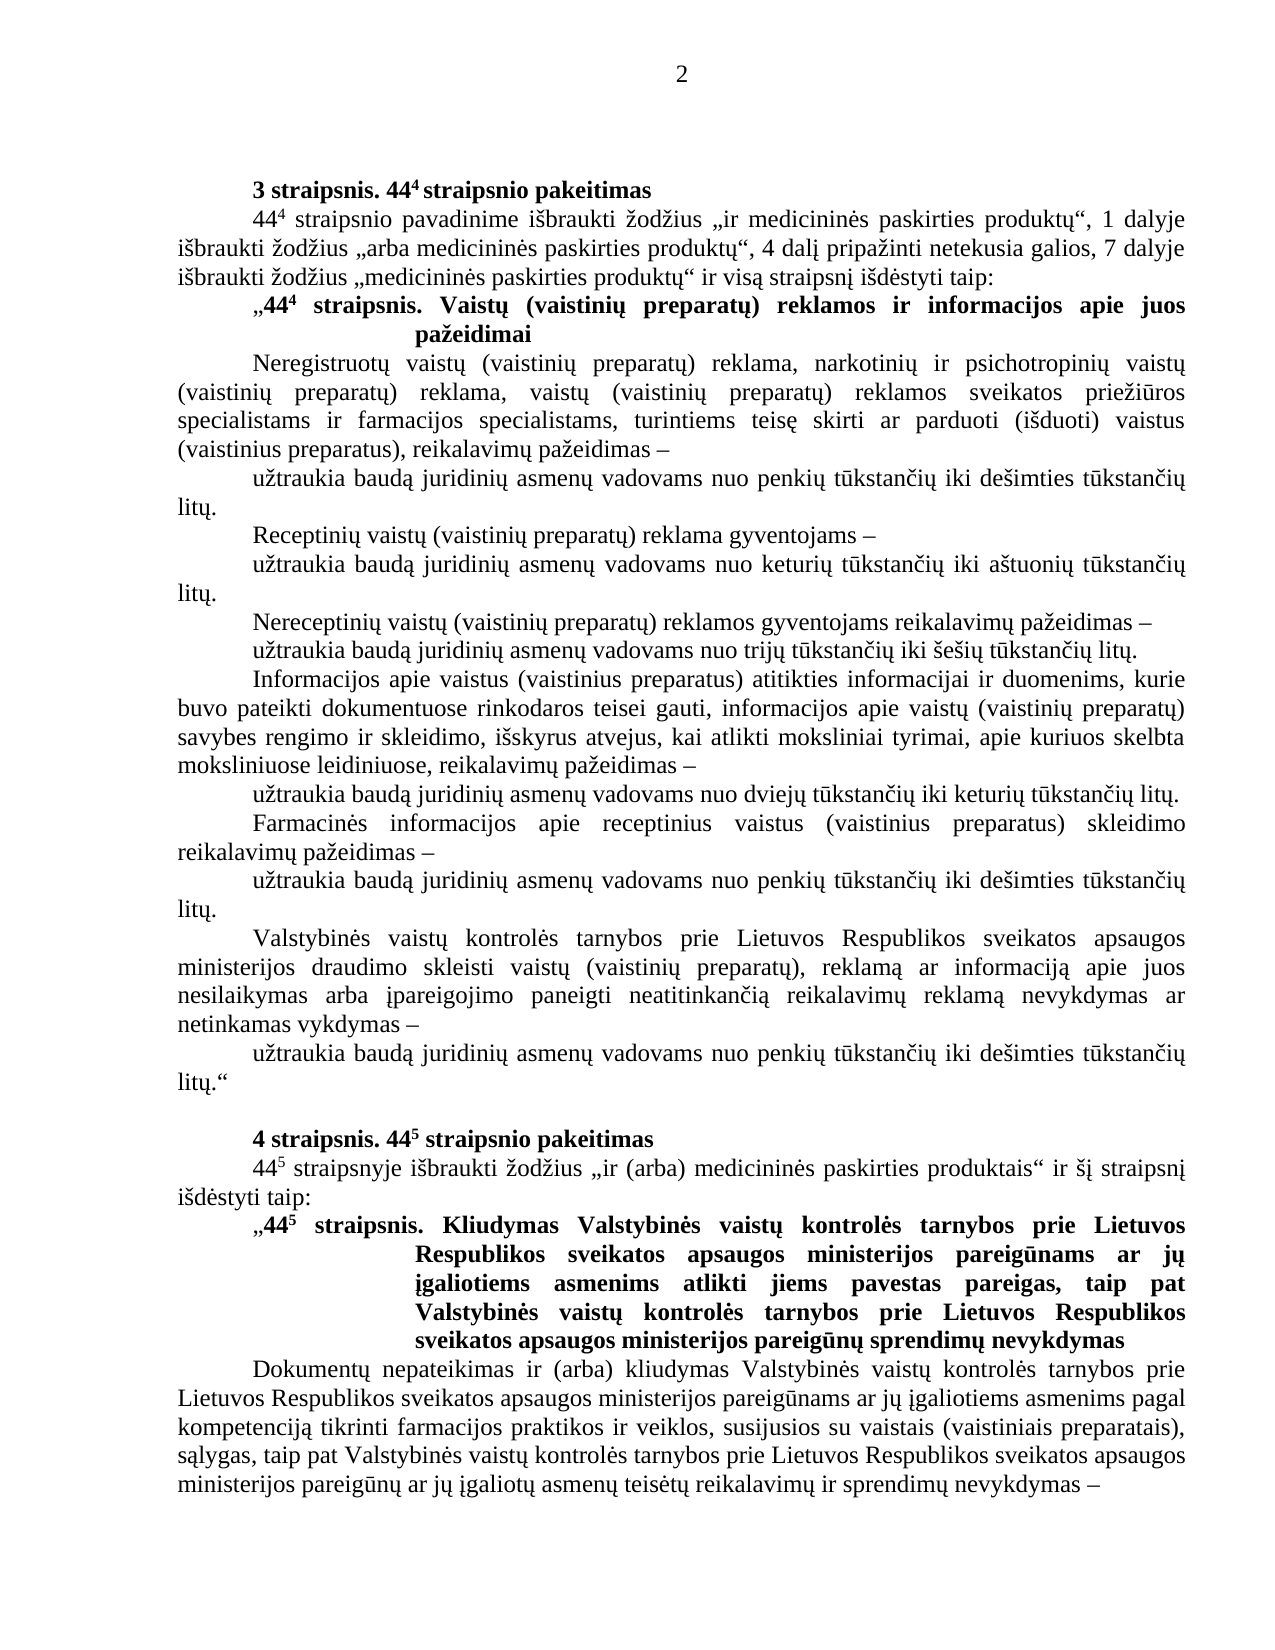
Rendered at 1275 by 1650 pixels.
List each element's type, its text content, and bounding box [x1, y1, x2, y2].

text Valstybinės vaistų kontrolės tarnybos prie Lietuvos Respublikos sveikatos apsaugos ministerijos draudimo skleisti vaistų (vaistinių preparatų), reklamą ar informaciją apie juos nesilaikymas arba įpareigojimo paneigti neatitinkančią reikalavimų reklamą nevykdymas ar netinkamas vykdymas – [177, 923, 1186, 1038]
text užtraukia baudą juridinių asmenų vadovams nuo penkių tūkstančių iki dešimties tūkstančių litų.“ [177, 1038, 1186, 1096]
text 444 straipsnio pavadinime išbraukti žodžius „ir medicininės paskirties produktų“, 1 dalyje išbraukti žodžius „arba medicininės paskirties produktų“, 4 dalį pripažinti netekusia galios, 7 dalyje išbraukti žodžius „medicininės paskirties produktų“ ir visą straipsnį išdėstyti taip: [177, 204, 1186, 291]
text Farmacinės informacijos apie receptinius vaistus (vaistinius preparatus) skleidimo reikalavimų pažeidimas – [177, 808, 1186, 866]
text Nereceptinių vaistų (vaistinių preparatų) reklamos gyventojams reikalavimų pažeidimas – [177, 607, 1186, 636]
text 4 straipsnis. 445 straipsnio pakeitimas [177, 1124, 1186, 1153]
text užtraukia baudą juridinių asmenų vadovams nuo keturių tūkstančių iki aštuonių tūkstančių litų. [177, 549, 1186, 607]
text 445 straipsnyje išbraukti žodžius „ir (arba) medicininės paskirties produktais“ ir šį straipsnį išdėstyti taip: [177, 1153, 1186, 1211]
text Receptinių vaistų (vaistinių preparatų) reklama gyventojams – [177, 521, 1186, 549]
text Neregistruotų vaistų (vaistinių preparatų) reklama, narkotinių ir psichotropinių vaistų (vaistinių preparatų) reklama, vaistų (vaistinių preparatų) reklamos sveikatos priežiūros specialistams ir farmacijos specialistams, turintiems teisę skirti ar parduoti (išduoti) vaistus (vaistinius preparatus), reikalavimų pažeidimas – [177, 348, 1186, 463]
text Informacijos apie vaistus (vaistinius preparatus) atitikties informacijai ir duomenims, kurie buvo pateikti dokumentuose rinkodaros teisei gauti, informacijos apie vaistų (vaistinių preparatų) savybes rengimo ir skleidimo, išskyrus atvejus, kai atlikti moksliniai tyrimai, apie kuriuos skelbta moksliniuose leidiniuose, reikalavimų pažeidimas – [177, 664, 1186, 779]
text Dokumentų nepateikimas ir (arba) kliudymas Valstybinės vaistų kontrolės tarnybos prie Lietuvos Respublikos sveikatos apsaugos ministerijos pareigūnams ar jų įgaliotiems asmenims pagal kompetenciją tikrinti farmacijos praktikos ir veiklos, susijusios su vaistais (vaistiniais preparatais), sąlygas, taip pat Valstybinės vaistų kontrolės tarnybos prie Lietuvos Respublikos sveikatos apsaugos ministerijos pareigūnų ar jų įgaliotų asmenų teisėtų reikalavimų ir sprendimų nevykdymas – [177, 1354, 1186, 1498]
text užtraukia baudą juridinių asmenų vadovams nuo dviejų tūkstančių iki keturių tūkstančių litų. [177, 779, 1186, 808]
text užtraukia baudą juridinių asmenų vadovams nuo trijų tūkstančių iki šešių tūkstančių litų. [177, 636, 1186, 664]
text „444 straipsnis. Vaistų (vaistinių preparatų) reklamos ir informacijos apie juos pažeidimai [252, 291, 1186, 348]
text „445 straipsnis. Kliudymas Valstybinės vaistų kontrolės tarnybos prie Lietuvos Respublikos sveikatos apsaugos ministerijos pareigūnams ar jų įgaliotiems asmenims atlikti jiems pavestas pareigas, taip pat Valstybinės vaistų kontrolės tarnybos prie Lietuvos Respublikos sveikatos apsaugos ministerijos pareigūnų sprendimų nevykdymas [252, 1211, 1186, 1354]
text 3 straipsnis. 444 straipsnio pakeitimas [177, 176, 1186, 204]
text užtraukia baudą juridinių asmenų vadovams nuo penkių tūkstančių iki dešimties tūkstančių litų. [177, 866, 1186, 923]
text užtraukia baudą juridinių asmenų vadovams nuo penkių tūkstančių iki dešimties tūkstančių litų. [177, 463, 1186, 521]
